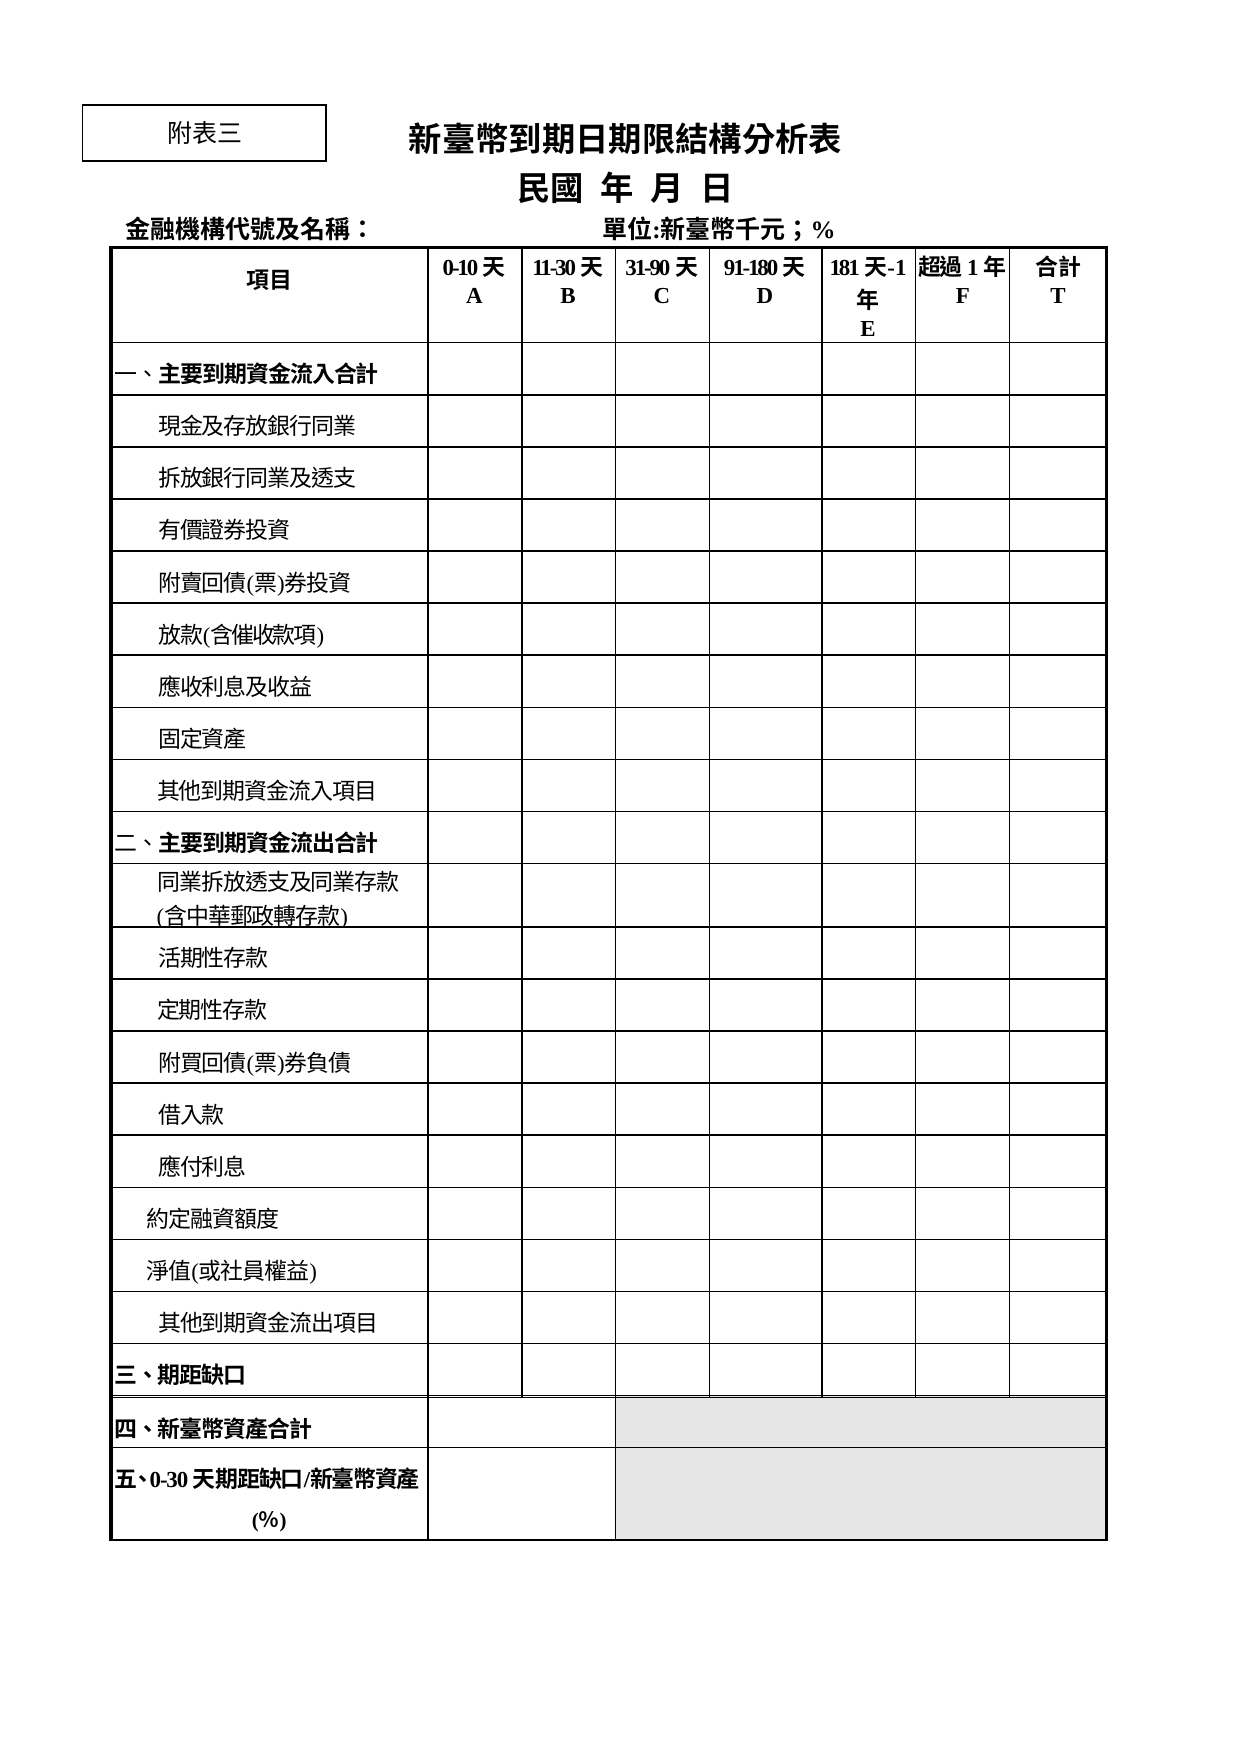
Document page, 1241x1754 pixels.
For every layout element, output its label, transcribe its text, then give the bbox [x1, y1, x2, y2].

table_cell [916, 604, 1009, 654]
table_cell [616, 812, 709, 863]
table_cell [1010, 1136, 1105, 1186]
table_cell [823, 864, 915, 926]
text [83, 106, 325, 160]
table_cell [616, 864, 709, 926]
table_cell [710, 396, 821, 446]
table_cell [823, 500, 915, 550]
table_cell [429, 1136, 521, 1186]
table_cell [429, 1240, 521, 1291]
table_cell [710, 708, 821, 758]
table_cell 放款(含催收款項) [113, 604, 427, 654]
table_cell [709, 1398, 822, 1447]
table_cell [822, 1398, 916, 1447]
table_cell [710, 1292, 821, 1343]
table_cell [523, 1240, 615, 1291]
table_cell [823, 708, 915, 758]
table_cell [429, 552, 521, 602]
table_cell [710, 1084, 821, 1134]
table_cell 一、主要到期資金流入合計 [113, 343, 427, 394]
table_cell [916, 760, 1009, 811]
table_cell [523, 980, 615, 1030]
table_cell [916, 708, 1009, 758]
table_cell [429, 1398, 615, 1447]
table_cell [616, 708, 709, 758]
table_cell [1010, 500, 1105, 550]
table_header 31-90天 C [616, 249, 709, 342]
table_cell [523, 552, 615, 602]
table_cell [616, 1084, 709, 1134]
table_cell [1010, 980, 1105, 1030]
table_cell [710, 448, 821, 498]
table_cell [916, 812, 1009, 863]
table_header 11-30天 B [523, 249, 615, 342]
table_cell [916, 1136, 1009, 1186]
table_cell [916, 396, 1009, 446]
table_cell [916, 980, 1009, 1030]
table_cell [710, 343, 821, 394]
table_cell [616, 928, 709, 978]
table_cell [710, 812, 821, 863]
table_cell 其他到期資金流入項目 [113, 760, 427, 811]
table_cell 現金及存放銀行同業 [113, 396, 427, 446]
table_cell [823, 396, 915, 446]
table_cell [823, 980, 915, 1030]
table_cell [916, 928, 1009, 978]
table_cell [523, 396, 615, 446]
table_cell [429, 812, 521, 863]
table_cell [823, 1292, 915, 1343]
table_cell [916, 1188, 1009, 1238]
table_cell [616, 760, 709, 811]
table_cell [823, 1032, 915, 1082]
table_cell [523, 708, 615, 758]
table_cell [523, 1344, 615, 1395]
table_cell [1010, 1240, 1105, 1291]
table_cell [1010, 812, 1105, 863]
table_cell [523, 604, 615, 654]
table_cell [1010, 708, 1105, 758]
table_header 91-180天 D [710, 249, 821, 342]
table_cell [429, 396, 521, 446]
table_cell [429, 1344, 521, 1395]
table_cell 五、0-30天期距缺口/新臺幣資產 (％) [113, 1448, 427, 1539]
table_cell [523, 1188, 615, 1238]
table_cell [823, 928, 915, 978]
table_cell [523, 500, 615, 550]
table_cell 附買回債(票)券負債 [113, 1032, 427, 1082]
table_cell [523, 448, 615, 498]
table_cell [429, 980, 521, 1030]
table_header 項目 [113, 249, 427, 342]
table_cell [710, 980, 821, 1030]
table_cell [823, 552, 915, 602]
table_cell [823, 1240, 915, 1291]
table_cell [429, 343, 521, 394]
table_cell 四、新臺幣資產合計 [113, 1398, 427, 1447]
table_cell [823, 656, 915, 706]
table_cell [823, 1084, 915, 1134]
table_cell [429, 864, 521, 926]
table_cell [429, 500, 521, 550]
text 金融機構代號及名稱： 單位:新臺幣千元；% [75, 210, 1125, 246]
table_cell [710, 1240, 821, 1291]
table_cell [1010, 1084, 1105, 1134]
table_cell [616, 448, 709, 498]
table_cell [429, 1188, 521, 1238]
table_cell [823, 343, 915, 394]
table_cell [616, 500, 709, 550]
table_cell [1010, 396, 1105, 446]
table_cell [916, 552, 1009, 602]
table_cell 三、期距缺口 [113, 1344, 427, 1395]
table_cell 其他到期資金流出項目 [113, 1292, 427, 1343]
table_cell [523, 1136, 615, 1186]
table_cell [523, 812, 615, 863]
table_cell [616, 1136, 709, 1186]
table_cell [616, 1032, 709, 1082]
table_cell [523, 656, 615, 706]
table_cell [1010, 864, 1105, 926]
table_cell [710, 656, 821, 706]
table_cell 二、主要到期資金流出合計 [113, 812, 427, 863]
table_cell 淨值(或社員權益) [113, 1240, 427, 1291]
table_cell [616, 1188, 709, 1238]
table_cell [916, 1084, 1009, 1134]
table_cell [1010, 1292, 1105, 1343]
table_cell [823, 448, 915, 498]
table_cell [1010, 1344, 1105, 1395]
table_header 合計 T [1010, 249, 1105, 342]
table_cell 同業拆放透支及同業存款(含中華郵政轉存款) [113, 864, 427, 926]
table_header 181天-1年 E [823, 249, 915, 342]
table_cell [616, 604, 709, 654]
text 附表三 [98, 113, 310, 149]
table_cell [710, 1344, 821, 1395]
table_cell 應收利息及收益 [113, 656, 427, 706]
table_cell [523, 1032, 615, 1082]
table_header 超過1年 F [916, 249, 1009, 342]
table_cell [823, 1344, 915, 1395]
table_cell [916, 1448, 1009, 1539]
table_cell [916, 864, 1009, 926]
table_cell [1009, 1398, 1105, 1447]
text 新臺幣到期日期限結構分析表 [327, 113, 1125, 161]
table_cell [916, 1032, 1009, 1082]
table_cell [822, 1448, 916, 1539]
table_cell [429, 604, 521, 654]
table_cell [429, 1448, 615, 1539]
table_cell [616, 396, 709, 446]
table_cell [616, 1398, 709, 1447]
table_cell [710, 864, 821, 926]
table_cell [916, 1344, 1009, 1395]
table_cell [616, 552, 709, 602]
table_cell 借入款 [113, 1084, 427, 1134]
table_cell [616, 980, 709, 1030]
table_cell [429, 1032, 521, 1082]
table_cell [429, 1292, 521, 1343]
table_cell [429, 448, 521, 498]
table_cell [916, 1240, 1009, 1291]
table_cell [1010, 656, 1105, 706]
table_cell [429, 708, 521, 758]
table_cell [710, 604, 821, 654]
table_cell [1009, 1448, 1105, 1539]
table_cell 定期性存款 [113, 980, 427, 1030]
table_cell [916, 1398, 1009, 1447]
table_cell [616, 1448, 709, 1539]
table_cell [710, 928, 821, 978]
table_cell [916, 1292, 1009, 1343]
table_cell [916, 656, 1009, 706]
table_cell [429, 1084, 521, 1134]
table_cell 約定融資額度 [113, 1188, 427, 1238]
table_cell [429, 760, 521, 811]
table_cell [1010, 343, 1105, 394]
table_cell [1010, 1188, 1105, 1238]
table_cell [1010, 928, 1105, 978]
table_cell [523, 1084, 615, 1134]
text 民國 年 月 日 [75, 161, 1125, 210]
table_cell [916, 448, 1009, 498]
table_cell 附賣回債(票)券投資 [113, 552, 427, 602]
table_cell [1010, 760, 1105, 811]
table_cell [710, 500, 821, 550]
table_cell [1010, 604, 1105, 654]
table_cell [709, 1448, 822, 1539]
table_cell [523, 928, 615, 978]
table_cell [916, 343, 1009, 394]
table_cell [616, 656, 709, 706]
table_cell [1010, 448, 1105, 498]
table_cell [523, 760, 615, 811]
table_cell [823, 604, 915, 654]
table_cell [710, 760, 821, 811]
table_cell [429, 928, 521, 978]
text  [75, 75, 1125, 113]
table_cell [710, 1032, 821, 1082]
table_cell [823, 1188, 915, 1238]
table_cell [823, 812, 915, 863]
table_cell [616, 343, 709, 394]
table_cell 應付利息 [113, 1136, 427, 1186]
table_cell [916, 500, 1009, 550]
table_cell [823, 760, 915, 811]
table_cell 固定資產 [113, 708, 427, 758]
table_cell [616, 1344, 709, 1395]
table_cell [616, 1240, 709, 1291]
table_cell [710, 1136, 821, 1186]
table_cell [1010, 1032, 1105, 1082]
table_cell 拆放銀行同業及透支 [113, 448, 427, 498]
table_cell 活期性存款 [113, 928, 427, 978]
table_cell [523, 864, 615, 926]
table_header 0-10天 A [429, 249, 521, 342]
table_cell [616, 1292, 709, 1343]
table_cell [710, 552, 821, 602]
table_cell [523, 1292, 615, 1343]
table_cell 有價證券投資 [113, 500, 427, 550]
text [75, 113, 82, 161]
table_cell [710, 1188, 821, 1238]
table_cell [1010, 552, 1105, 602]
table_cell [823, 1136, 915, 1186]
table_cell [429, 656, 521, 706]
table_cell [523, 343, 615, 394]
